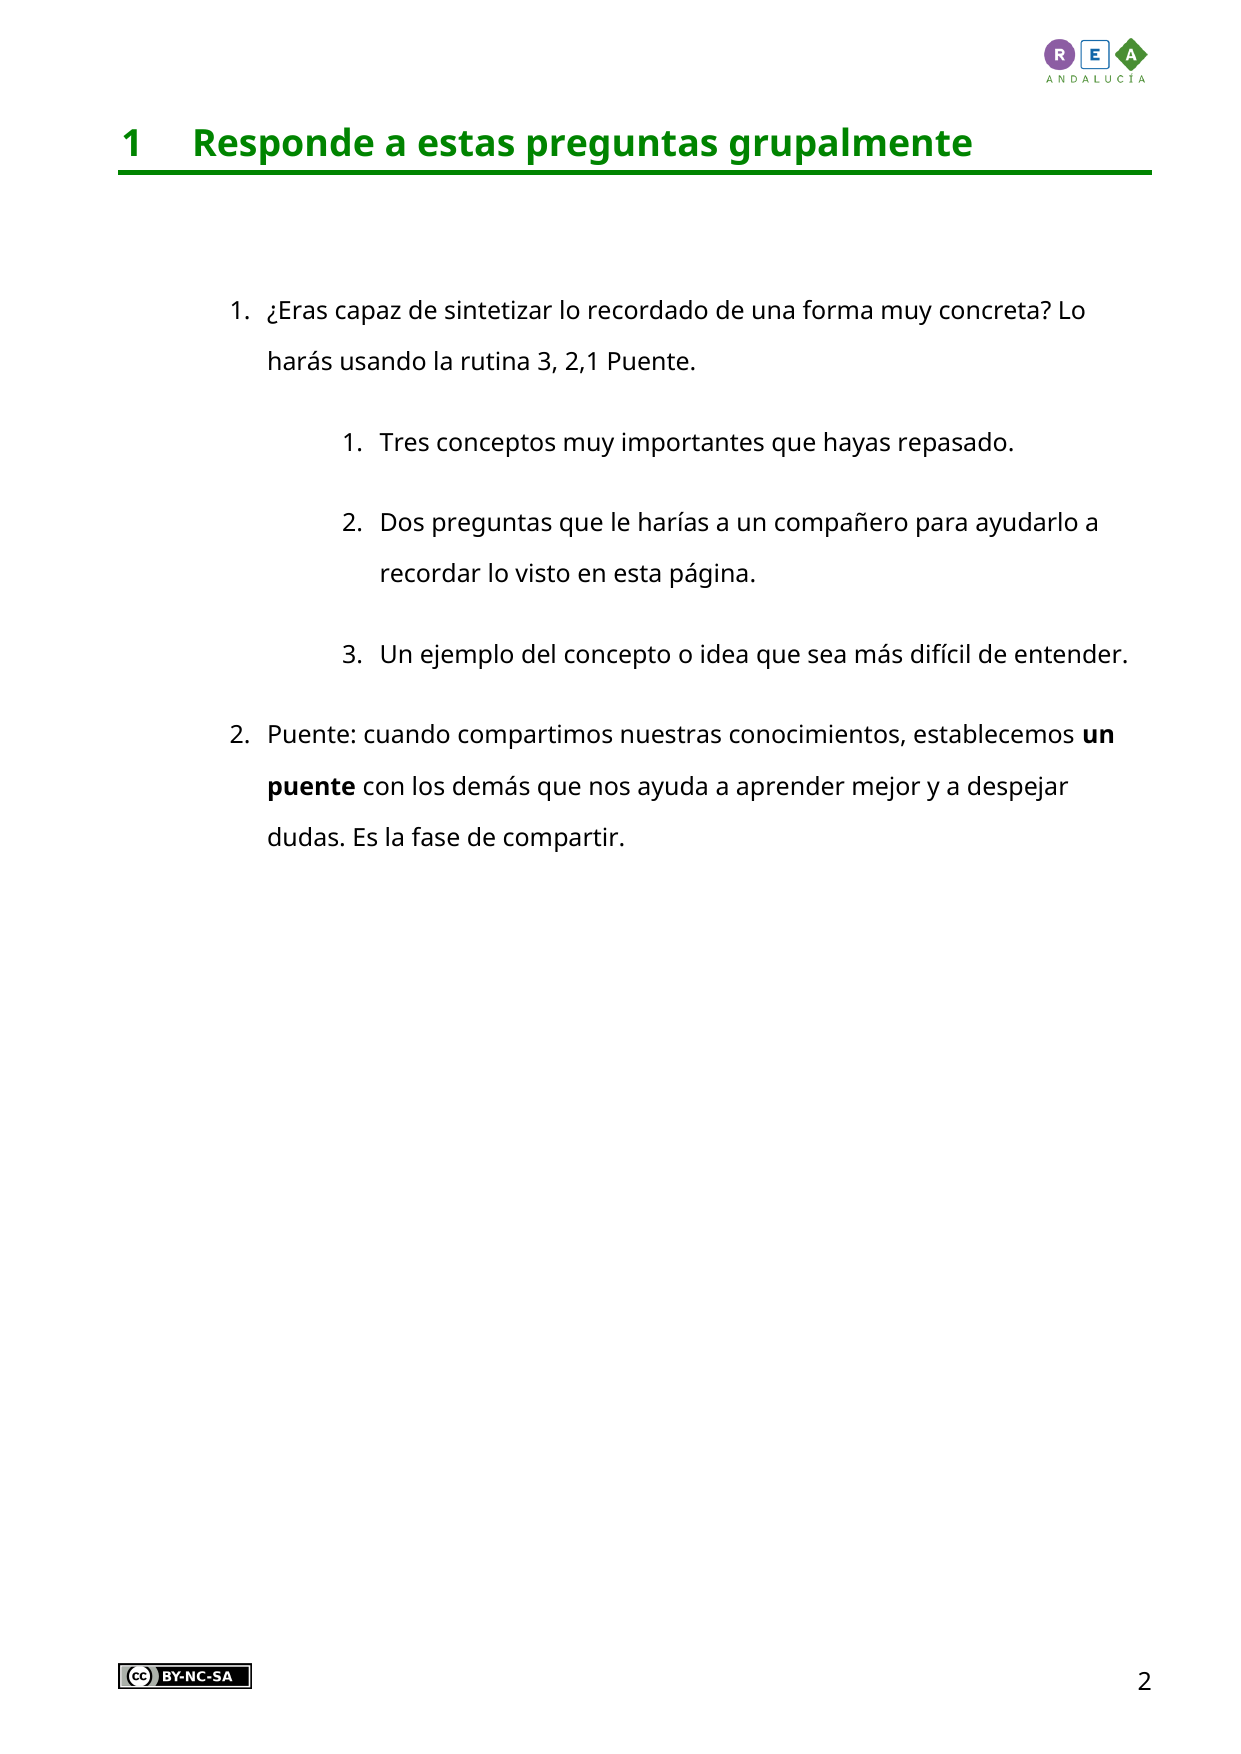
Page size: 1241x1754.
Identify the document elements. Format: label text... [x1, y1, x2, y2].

picture [1039, 33, 1152, 88]
picture [118, 1663, 536, 1698]
list Tres conceptos muy importantes que hayas repasado. [342, 424, 1152, 459]
list ¿Eras capaz de sintetizar lo recordado de una forma muy concreta? Lo harás usando la rutina 3, 2,1 Puente. [229, 293, 1152, 378]
list Un ejemplo del concepto o idea que sea más difícil de entender. [342, 637, 1152, 671]
list Dos preguntas que le harías a un compañero para ayudarlo a recordar lo visto en esta página. [342, 505, 1152, 590]
subtitle Responde a estas preguntas grupalmente [118, 113, 1152, 170]
list Puente: cuando compartimos nuestras conocimientos, establecemos un puente con los demás que nos ayuda a aprender mejor y a despejar dudas. Es la fase de compartir. [229, 717, 1152, 853]
